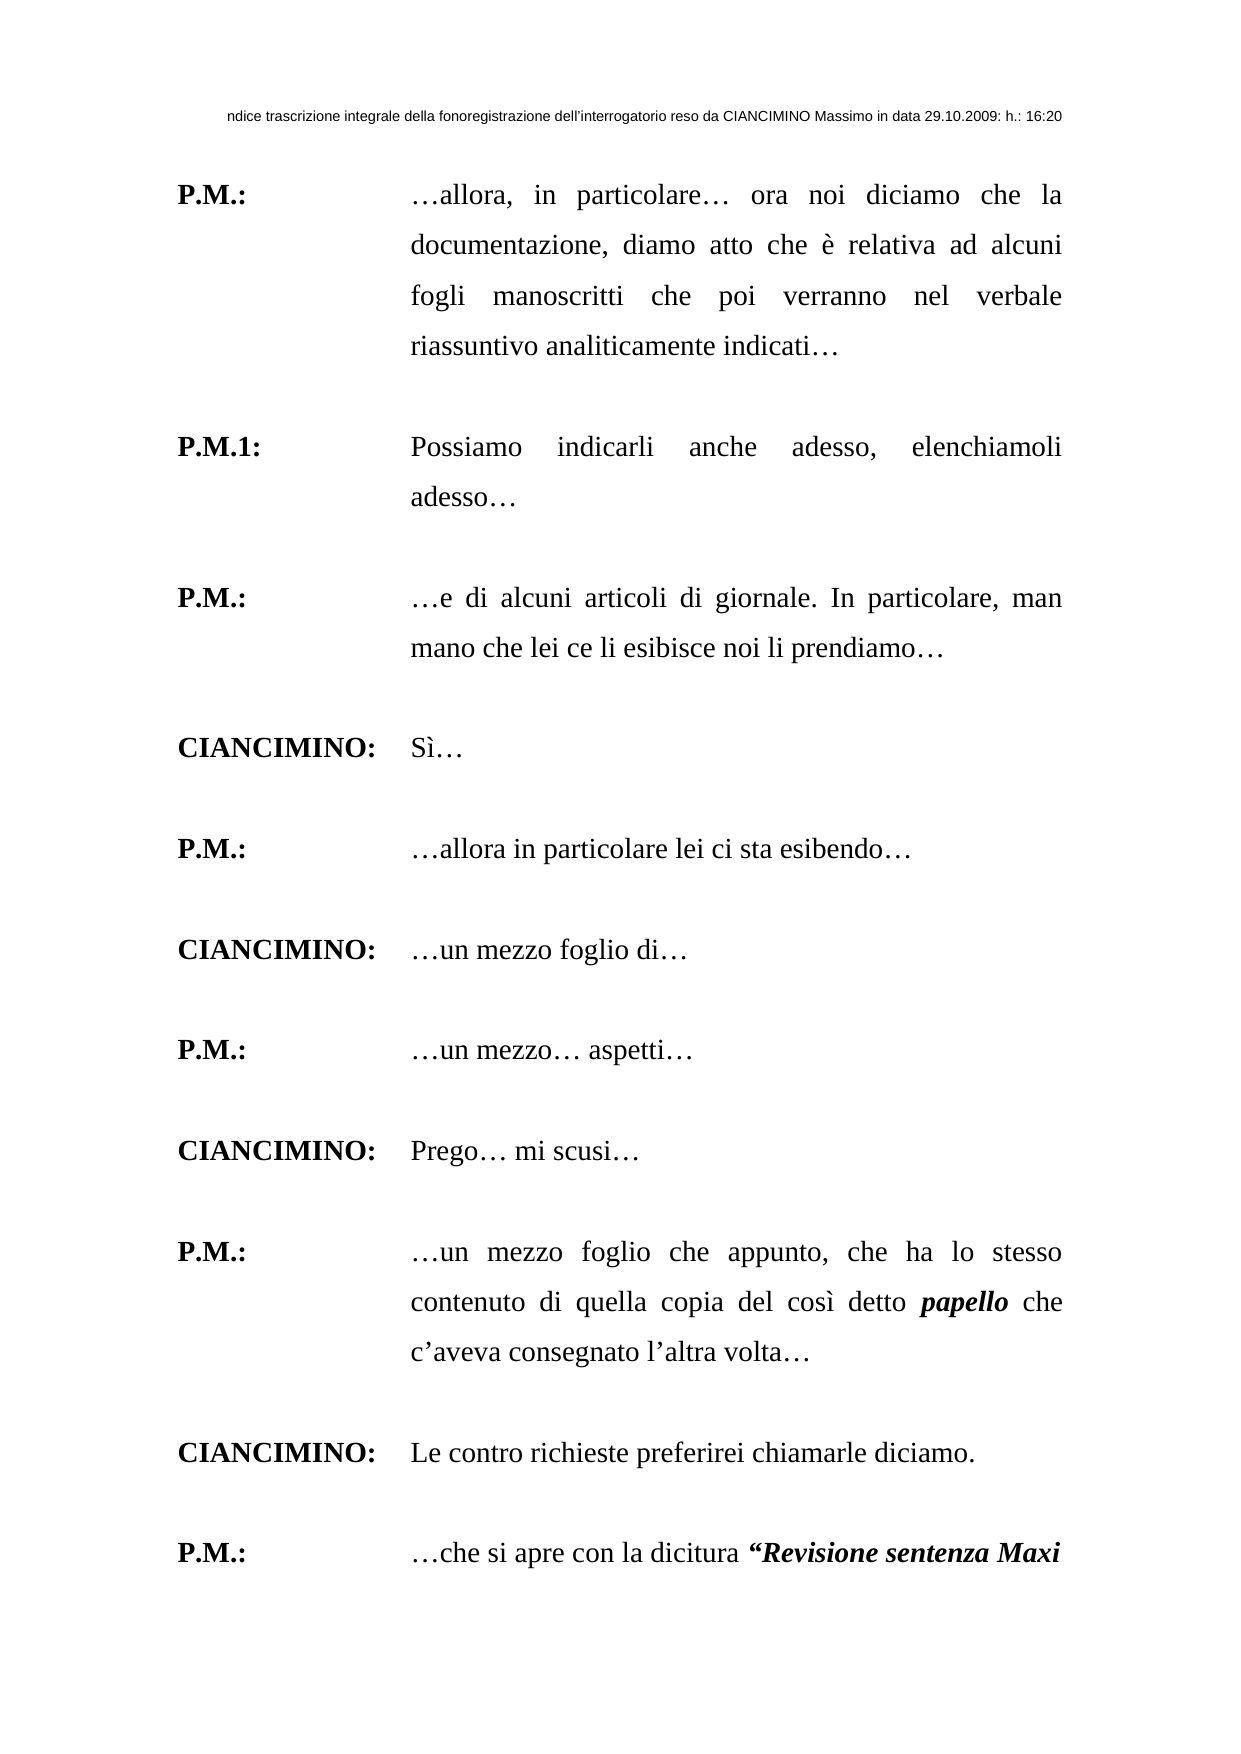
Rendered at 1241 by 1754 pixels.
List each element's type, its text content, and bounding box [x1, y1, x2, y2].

text P.M.: …un mezzo foglio che appunto, che ha lo stesso contenuto di quella copia del così detto papello che c’aveva consegnato l’altra volta… [177, 1234, 1063, 1368]
text CIANCIMINO: Sì… [177, 731, 1063, 764]
text CIANCIMINO: Prego… mi scusi… [177, 1133, 1063, 1167]
text CIANCIMINO: …un mezzo foglio di… [177, 932, 1063, 965]
text CIANCIMINO: Le contro richieste preferirei chiamarle diciamo. [177, 1435, 1063, 1468]
text P.M.: …che si apre con la dicitura “Revisione sentenza Maxi [177, 1536, 1063, 1569]
text P.M.: …un mezzo… aspetti… [177, 1032, 1063, 1066]
text P.M.1: Possiamo indicarli anche adesso, elenchiamoli adesso… [177, 429, 1063, 513]
text P.M.: …allora, in particolare… ora noi diciamo che la documentazione, diamo atto che è relativa ad alcuni fogli manoscritti che poi verranno nel verbale riassuntivo analiticamente indicati… [177, 177, 1063, 362]
text P.M.: …e di alcuni articoli di giornale. In particolare, man mano che lei ce li esibisce noi li prendiamo… [177, 580, 1063, 663]
text P.M.: …allora in particolare lei ci sta esibendo… [177, 831, 1063, 865]
